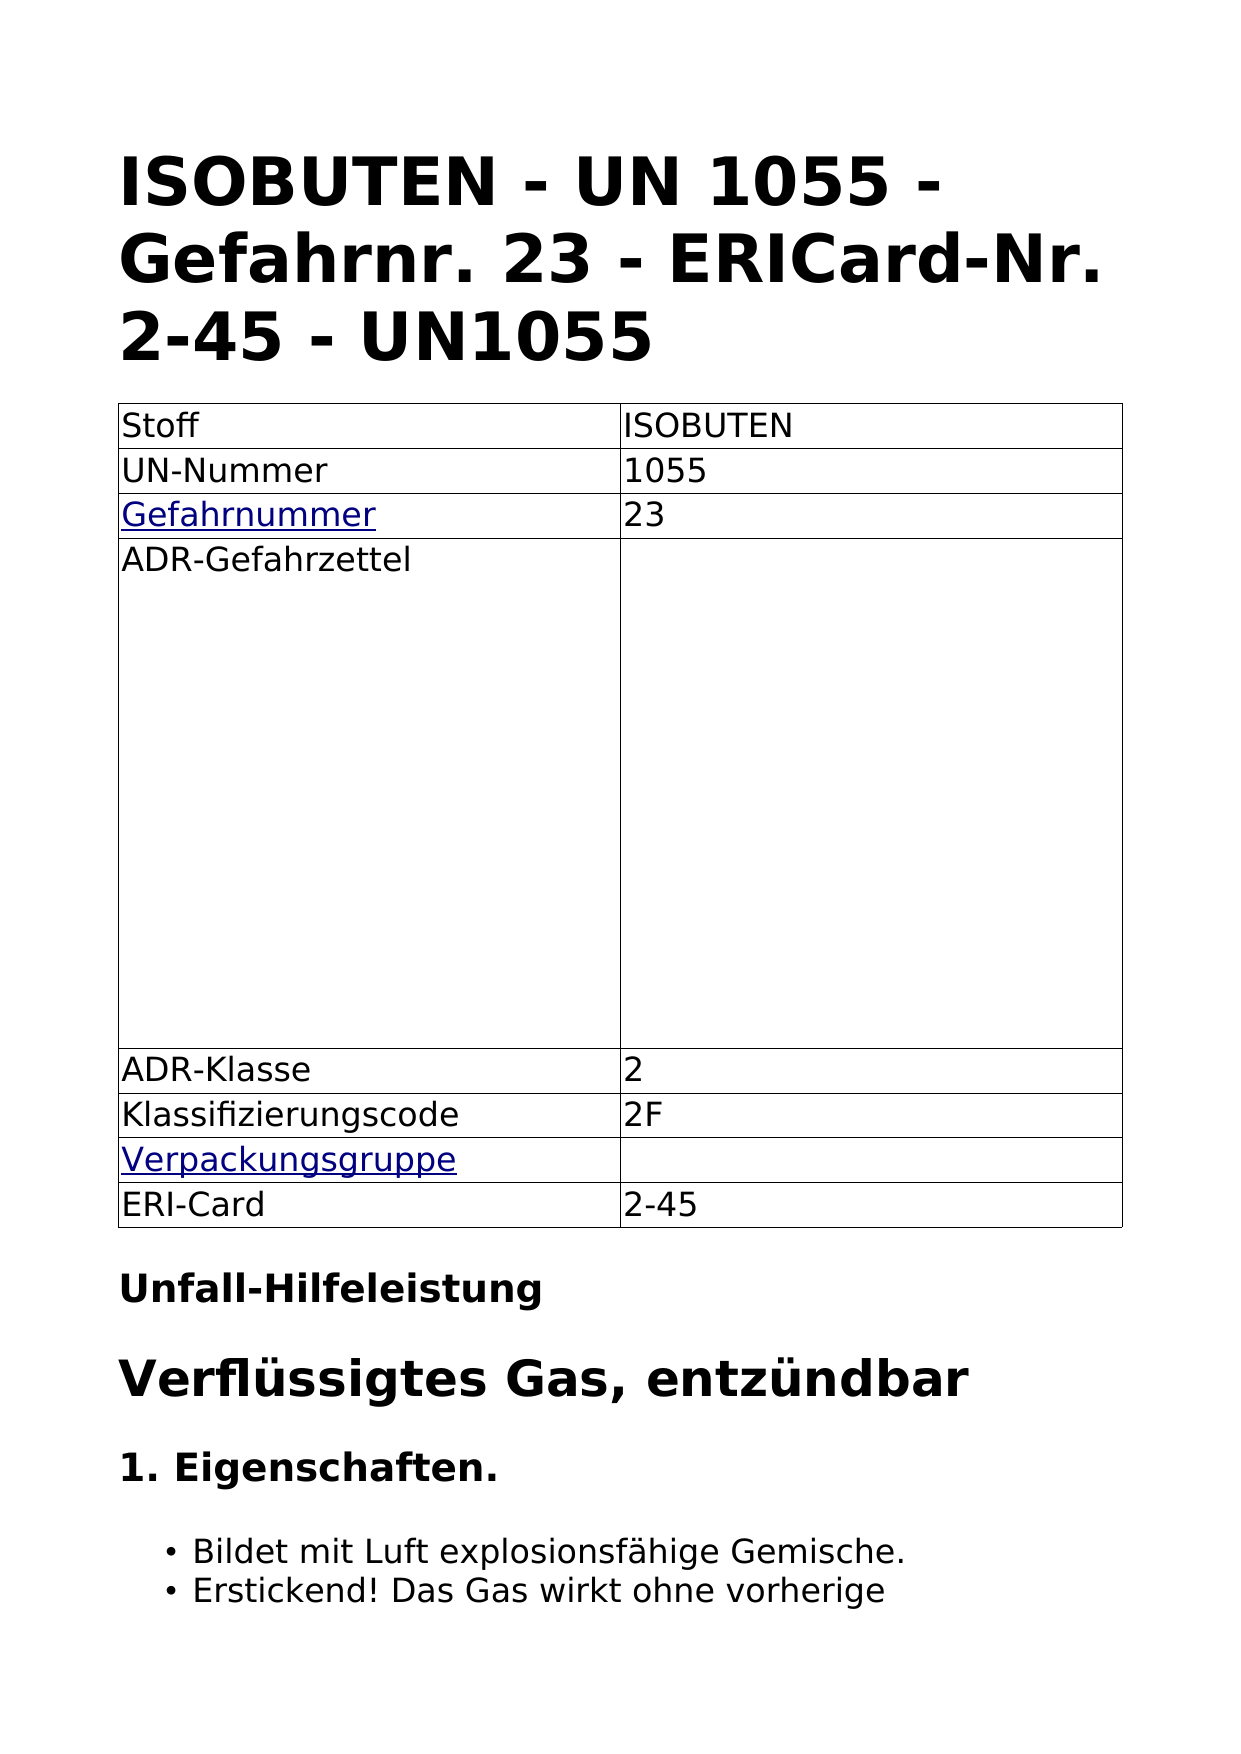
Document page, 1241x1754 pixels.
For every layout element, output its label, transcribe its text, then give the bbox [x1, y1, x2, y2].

table_cell ERI-Card [119, 1183, 620, 1227]
table_cell Gefahrnummer [119, 494, 620, 538]
subtitle Unfall-Hilfeleistung [118, 1267, 1122, 1312]
table_header ISOBUTEN [621, 404, 1122, 448]
table_cell 2F [621, 1094, 1122, 1137]
subtitle 1. Eigenschaften. [118, 1445, 1122, 1490]
table_cell [621, 539, 1122, 1048]
table_cell 23 [621, 494, 1122, 538]
table_cell ADR-Klasse [119, 1049, 620, 1092]
table_header Stoff [119, 404, 620, 448]
table_cell Klassifizierungscode [119, 1094, 620, 1137]
list Erstickend! Das Gas wirkt ohne vorherige [177, 1571, 1122, 1610]
list Bildet mit Luft explosionsfähige Gemische. [177, 1532, 1122, 1571]
table_cell 2 [621, 1049, 1122, 1092]
table_cell [621, 1138, 1122, 1182]
subtitle Verflüssigtes Gas, entzündbar [118, 1349, 1122, 1408]
table_cell 1055 [621, 449, 1122, 493]
table_cell ADR-Gefahrzettel [119, 539, 620, 1048]
table_cell 2-45 [621, 1183, 1122, 1227]
table_cell UN-Nummer [119, 449, 620, 493]
subtitle ISOBUTEN - UN 1055 - Gefahrnr. 23 - ERICard-Nr. 2-45 - UN1055 [118, 143, 1122, 376]
table_cell Verpackungsgruppe [119, 1138, 620, 1182]
